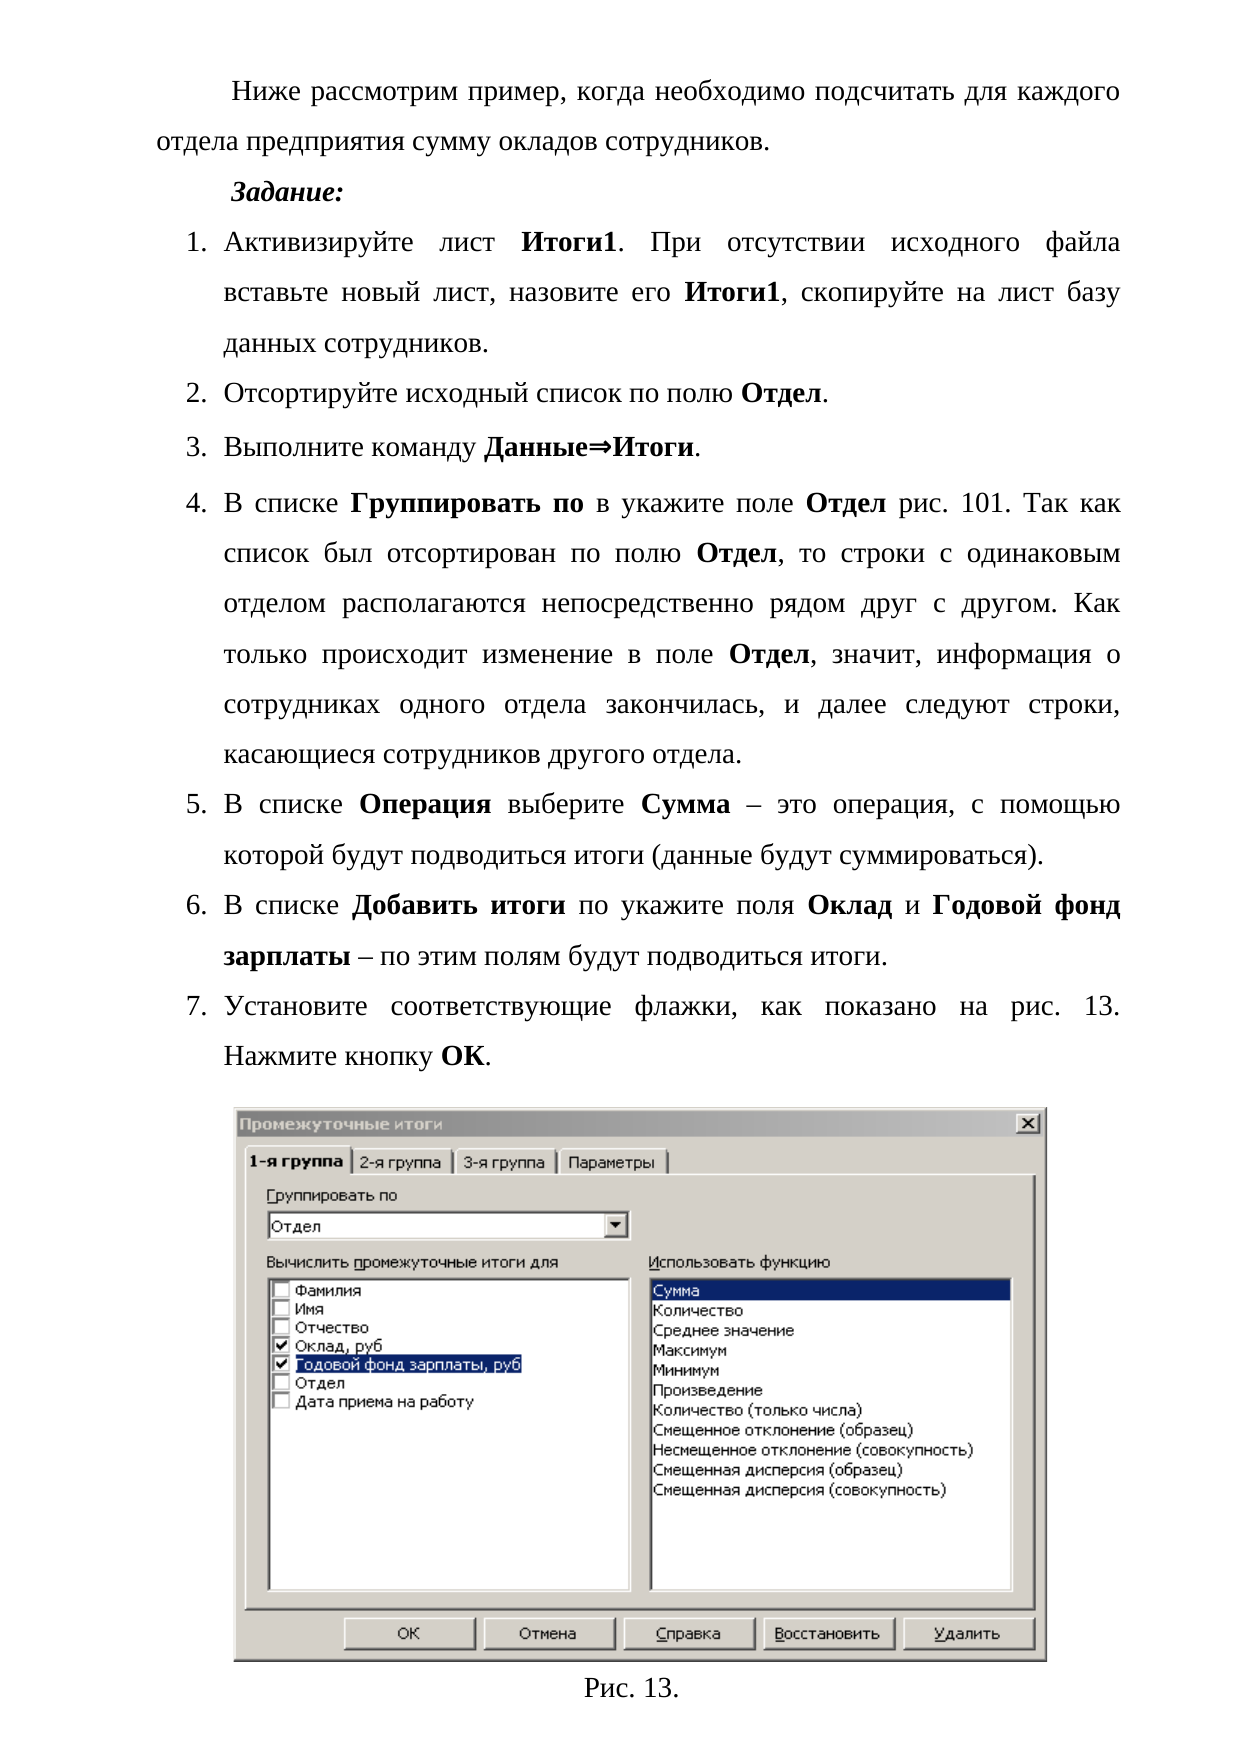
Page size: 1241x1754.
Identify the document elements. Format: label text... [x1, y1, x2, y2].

text Ниже рассмотрим пример, когда необходимо подсчитать для каждого отдела предприятия сумму окладов сотрудников. [156, 73, 1121, 157]
list В списке Добавить итоги по укажите поля Оклад и Годовой фонд зарплаты – по этим полям будут подводиться итоги. [186, 887, 1121, 971]
list Активизируйте лист Итоги1. При отсутствии исходного файла вставьте новый лист, назовите его Итоги1, скопируйте на лист базу данных сотрудников. [186, 224, 1121, 358]
text Рис. 13. [156, 1671, 1121, 1704]
list В списке Группировать по в укажите поле Отдел рис. 101. Так как список был отсортирован по полю Отдел, то строки с одинаковым отделом располагаются непосредственно рядом друг с другом. Как только происходит изменение в поле Отдел, значит, информация о сотрудниках одного отдела закончилась, и далее следуют строки, касающиеся сотрудников другого отдела. [186, 485, 1121, 770]
list Отсортируйте исходный список по полю Отдел. [186, 375, 1121, 408]
text Задание: [156, 174, 1121, 207]
list Выполните команду Данные⇒Итоги. [186, 425, 1121, 465]
list В списке Операция выберите Сумма – это операция, с помощью которой будут подводиться итоги (данные будут суммироваться). [186, 787, 1121, 871]
list Установите соответствующие флажки, как показано на рис. 13. Нажмите кнопку ОК. [186, 988, 1121, 1072]
picture [233, 1107, 1048, 1662]
